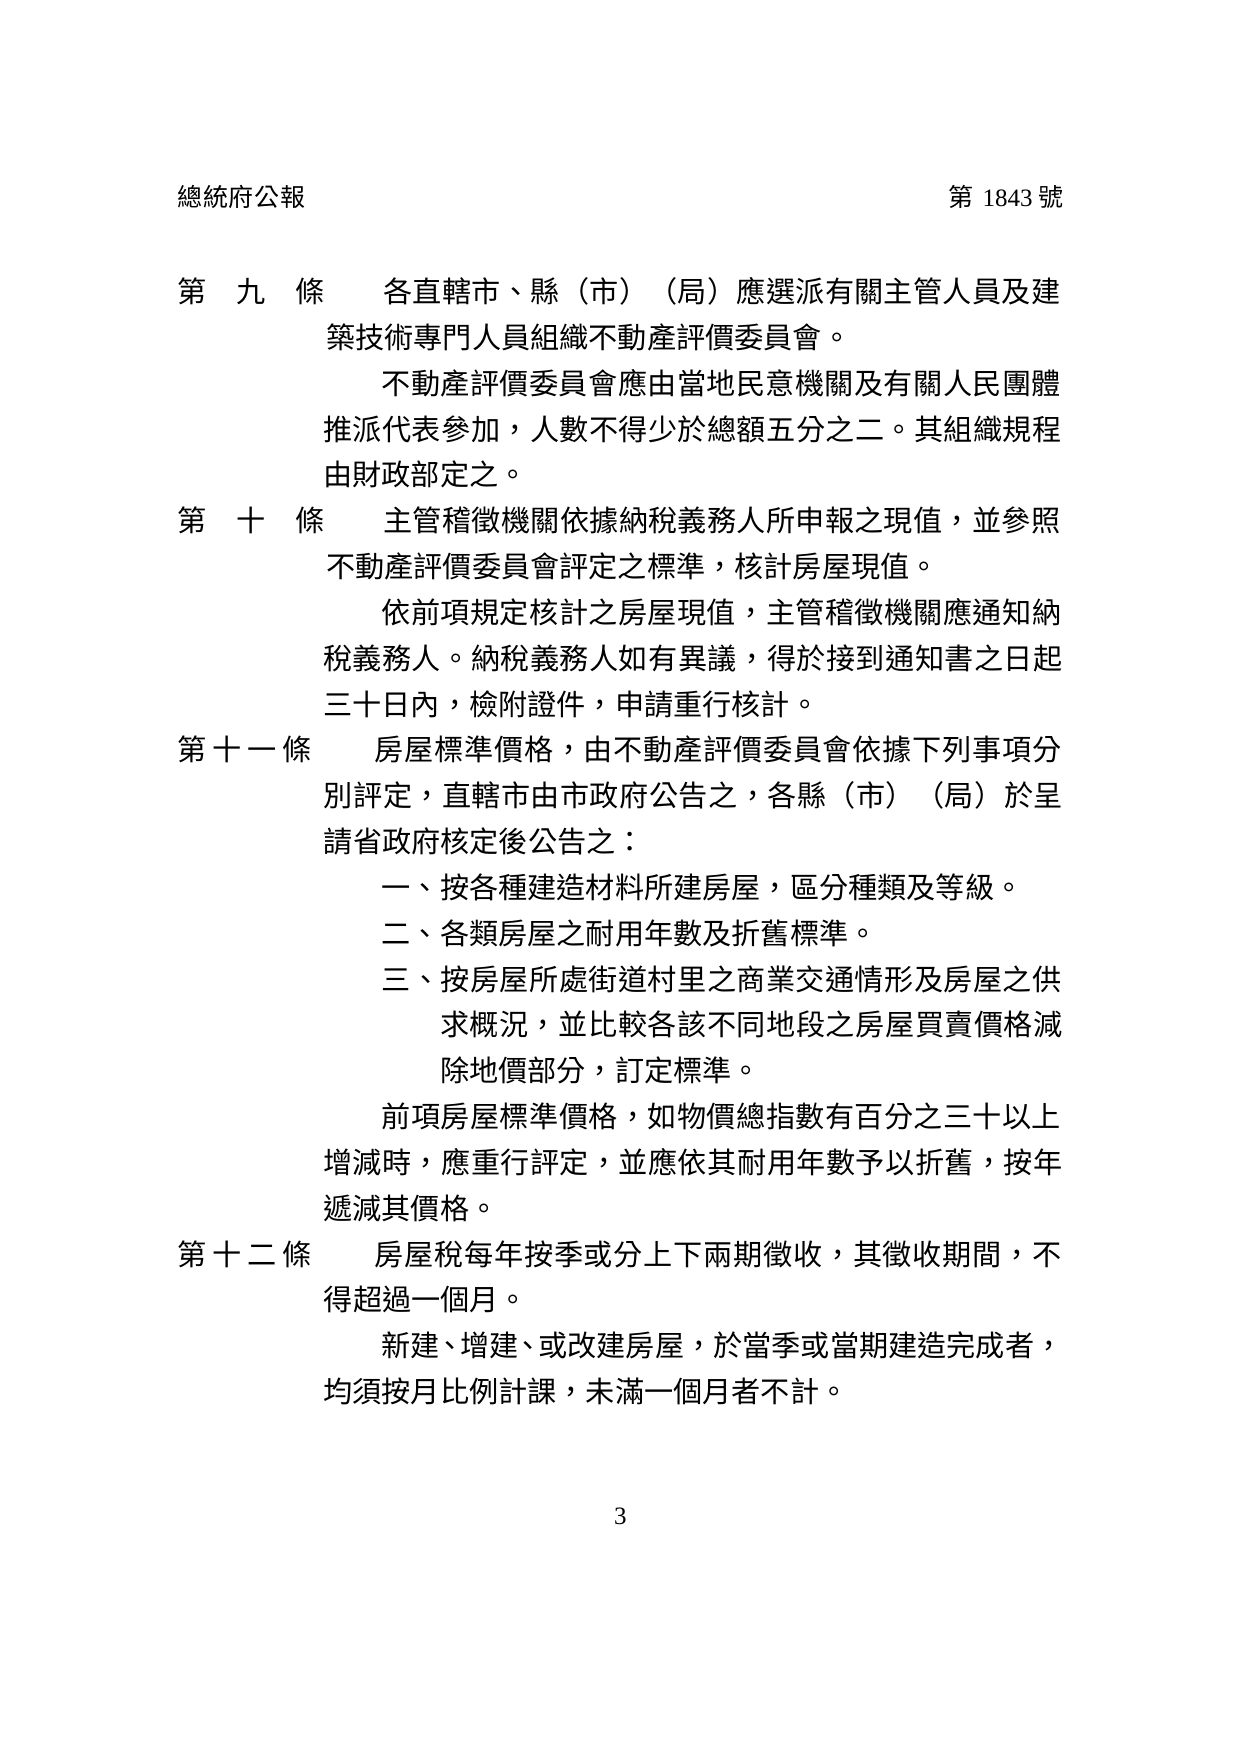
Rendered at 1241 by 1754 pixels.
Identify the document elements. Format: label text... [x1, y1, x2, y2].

text 前項房屋標準價格，如物價總指數有百分之三十以上增減時，應重行評定，並應依其耐用年數予以折舊，按年遞減其價格。 [323, 1091, 1063, 1228]
text 第 十 條 主管稽徵機關依據納稅義務人所申報之現值，並參照不動產評價委員會評定之標準，核計房屋現值。 [177, 495, 1063, 587]
text 第十一條 房屋標準價格，由不動產評價委員會依據下列事項分別評定，直轄市由市政府公告之，各縣（市）（局）於呈請省政府核定後公告之： [177, 724, 1063, 862]
text 不動產評價委員會應由當地民意機關及有關人民團體推派代表參加，人數不得少於總額五分之二。其組織規程由財政部定之。 [323, 357, 1063, 495]
text 第十二條 房屋稅每年按季或分上下兩期徵收，其徵收期間，不得超過一個月。 [177, 1228, 1063, 1320]
text 一、按各種建造材料所建房屋，區分種類及等級。 [381, 862, 1063, 907]
text 新建、增建、或改建房屋，於當季或當期建造完成者，均須按月比例計課，未滿一個月者不計。 [323, 1320, 1063, 1412]
text 二、各類房屋之耐用年數及折舊標準。 [381, 907, 1063, 953]
text 三、按房屋所處街道村里之商業交通情形及房屋之供求概況，並比較各該不同地段之房屋買賣價格減除地價部分，訂定標準。 [381, 953, 1063, 1091]
text 依前項規定核計之房屋現值，主管稽徵機關應通知納稅義務人。納稅義務人如有異議，得於接到通知書之日起三十日內，檢附證件，申請重行核計。 [323, 587, 1063, 724]
text 第 九 條 各直轄市、縣（市）（局）應選派有關主管人員及建築技術專門人員組織不動產評價委員會。 [177, 266, 1063, 357]
